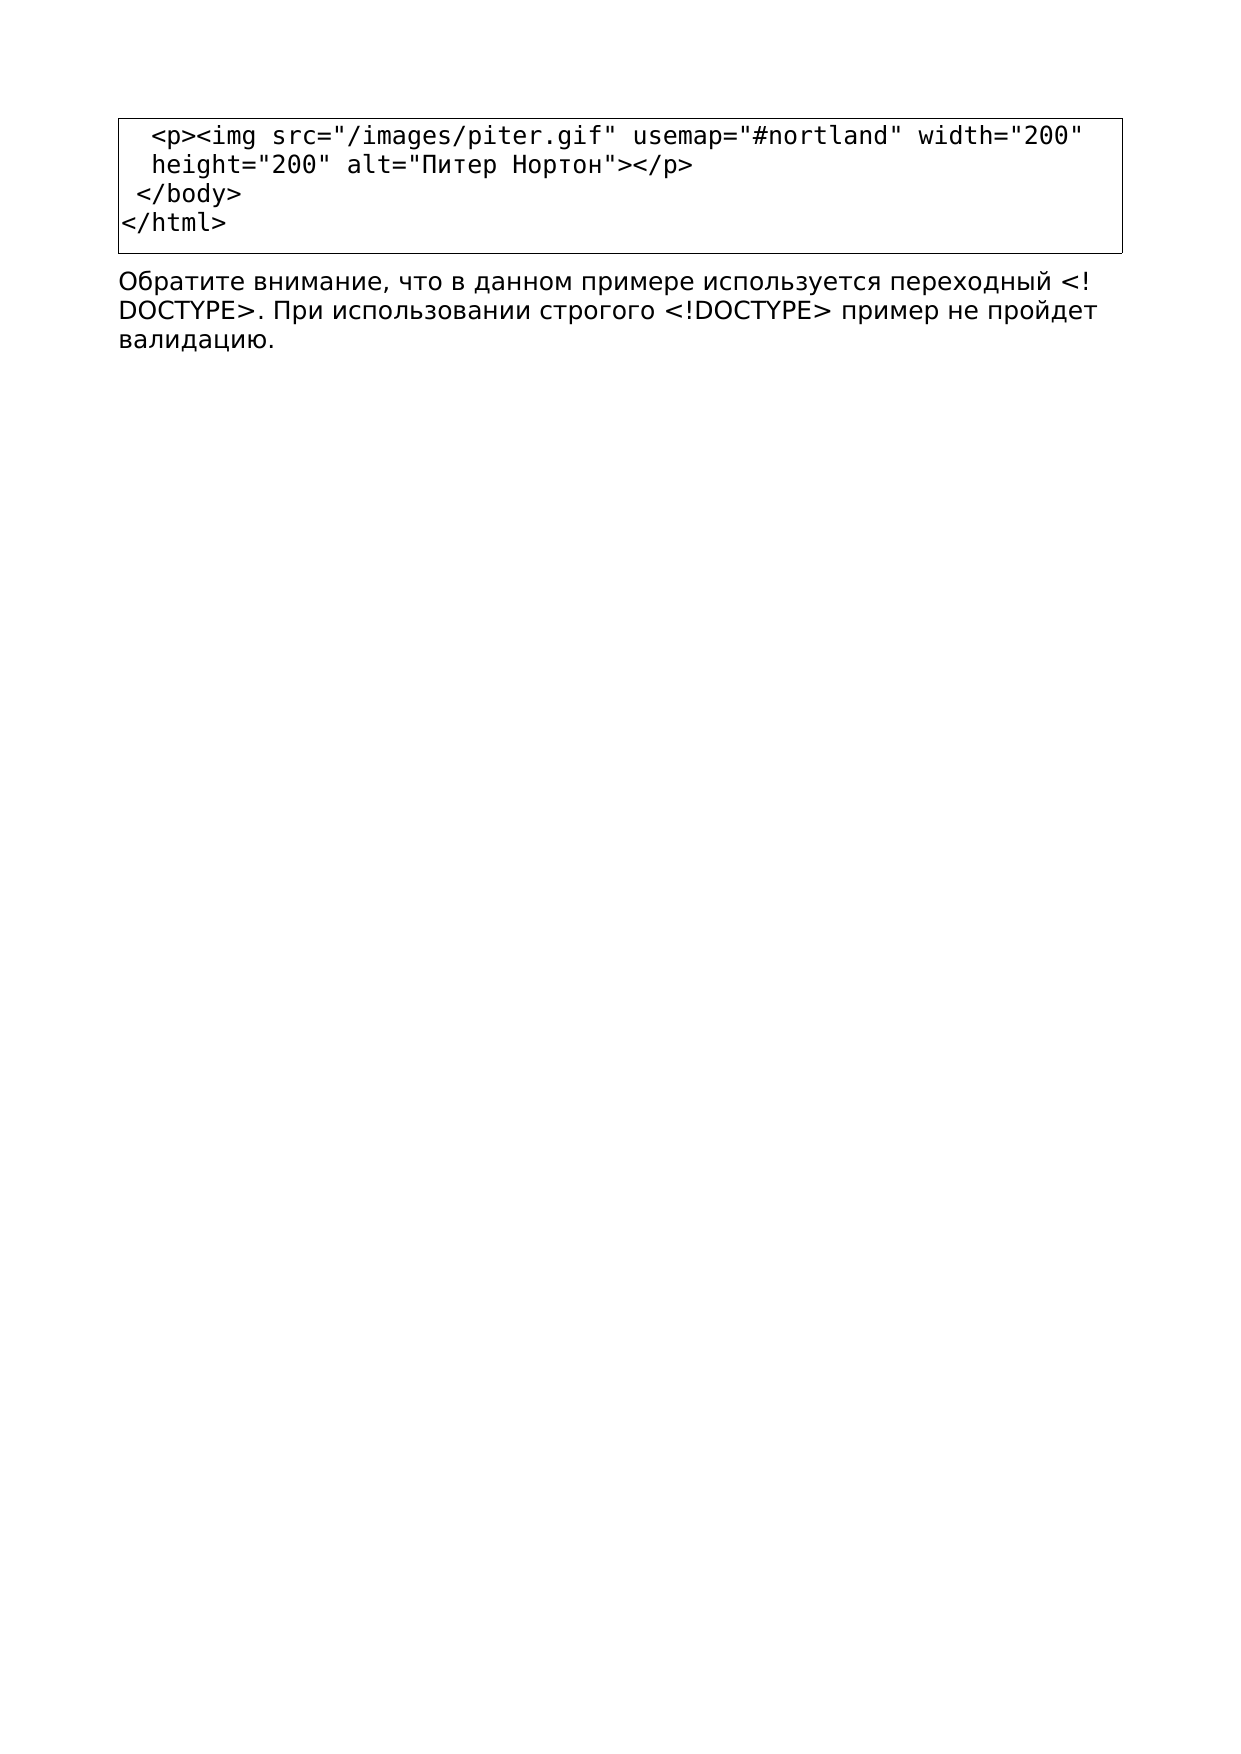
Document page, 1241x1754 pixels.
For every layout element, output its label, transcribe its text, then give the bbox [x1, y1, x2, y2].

table_header <p><img src="/images/piter.gif" usemap="#nortland" width="200" height="200" alt="Питер Нортон"></p> </body> </html> [119, 119, 1122, 252]
text Обратите внимание, что в данном примере используется переходный <!DOCTYPE>. При использовании строгого <!DOCTYPE> пример не пройдет валидацию. [118, 267, 1122, 355]
